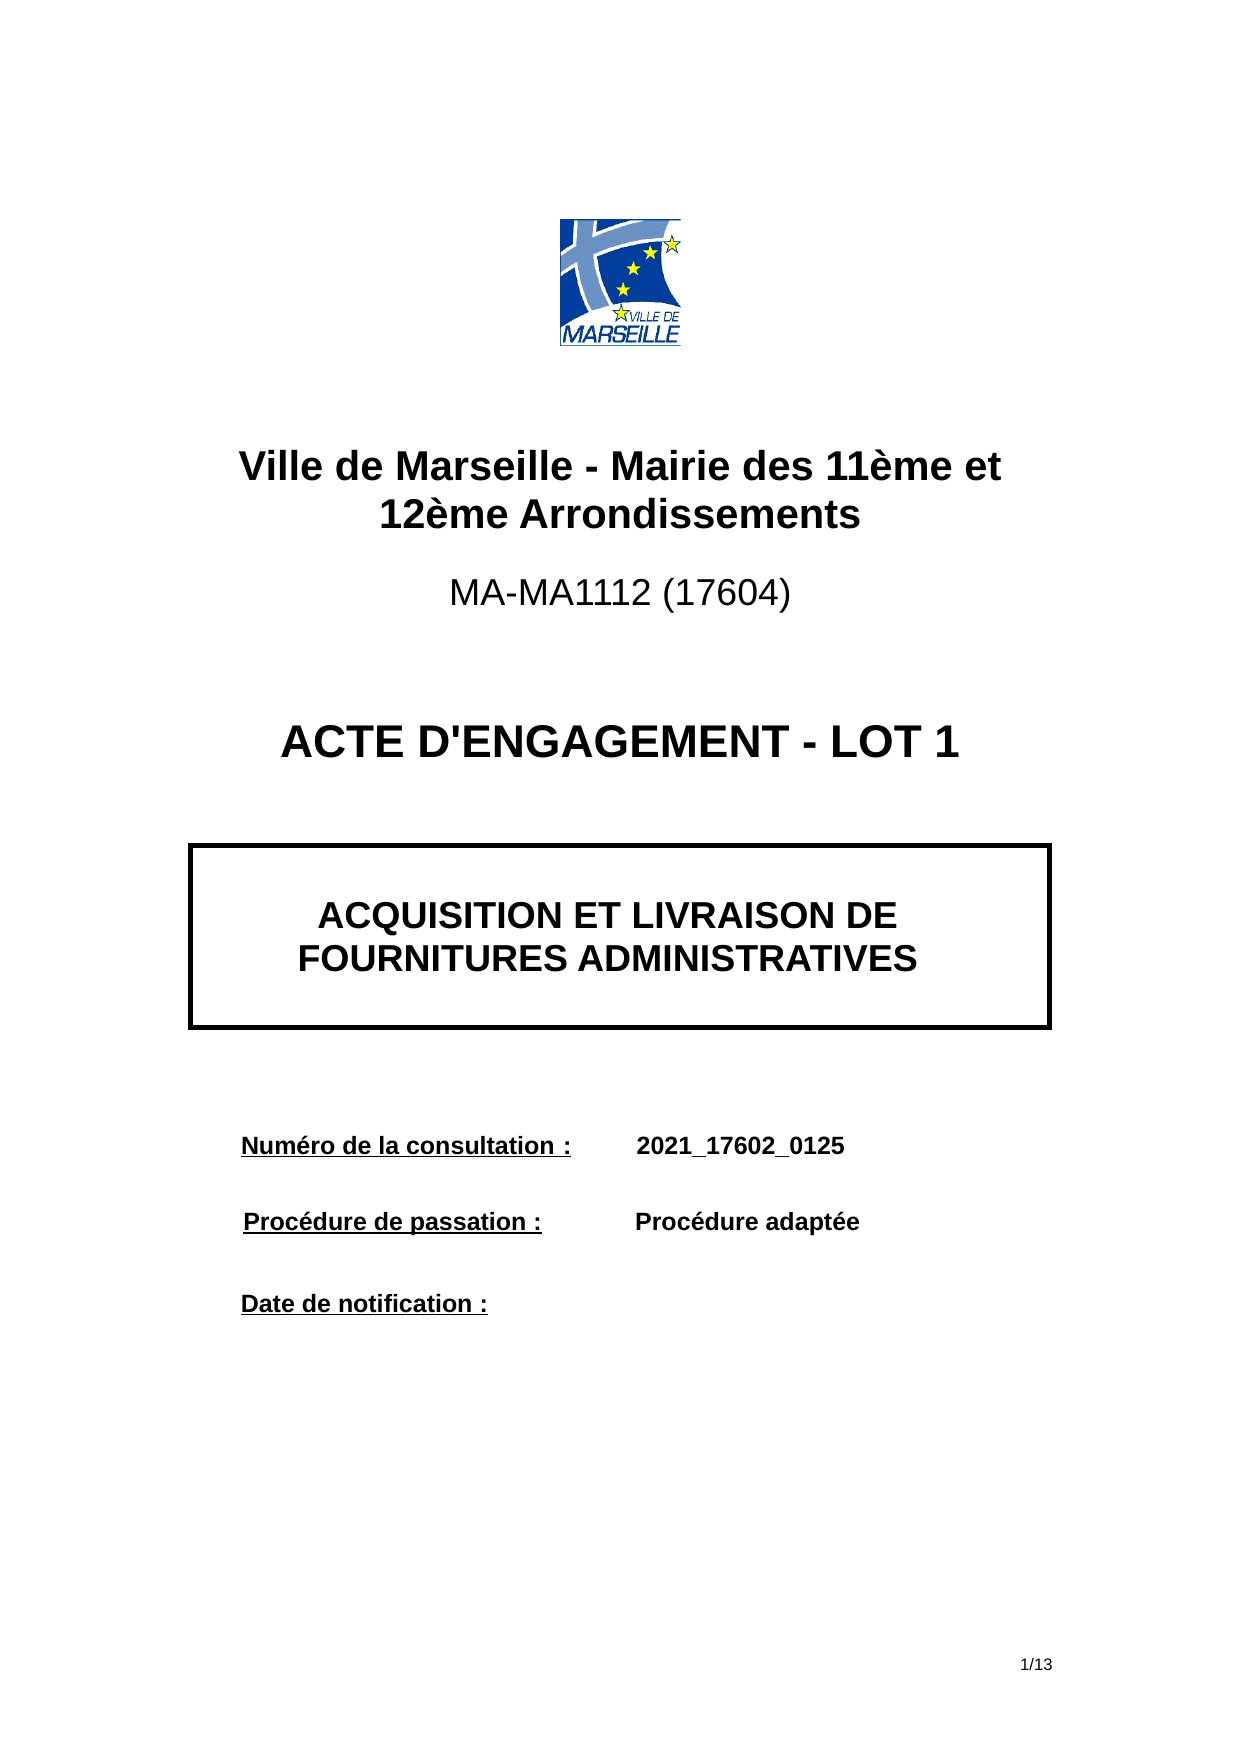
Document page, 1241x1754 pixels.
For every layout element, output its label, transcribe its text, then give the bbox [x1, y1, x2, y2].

text Numéro de la consultation : 2021_17602_0125 [241, 1131, 1052, 1159]
text Ville de Marseille - Mairie des 11ème et 12ème Arrondissements [188, 441, 1052, 537]
text Date de notification : [241, 1289, 1052, 1318]
text Procédure de passation : Procédure adaptée [243, 1207, 1052, 1236]
text ACQUISITION ET LIVRAISON DE FOURNITURES ADMINISTRATIVES [193, 886, 1047, 979]
text MA-MA1112 (17604) [188, 571, 1052, 614]
text ACTE D'ENGAGEMENT - LOT 1 [188, 714, 1052, 767]
